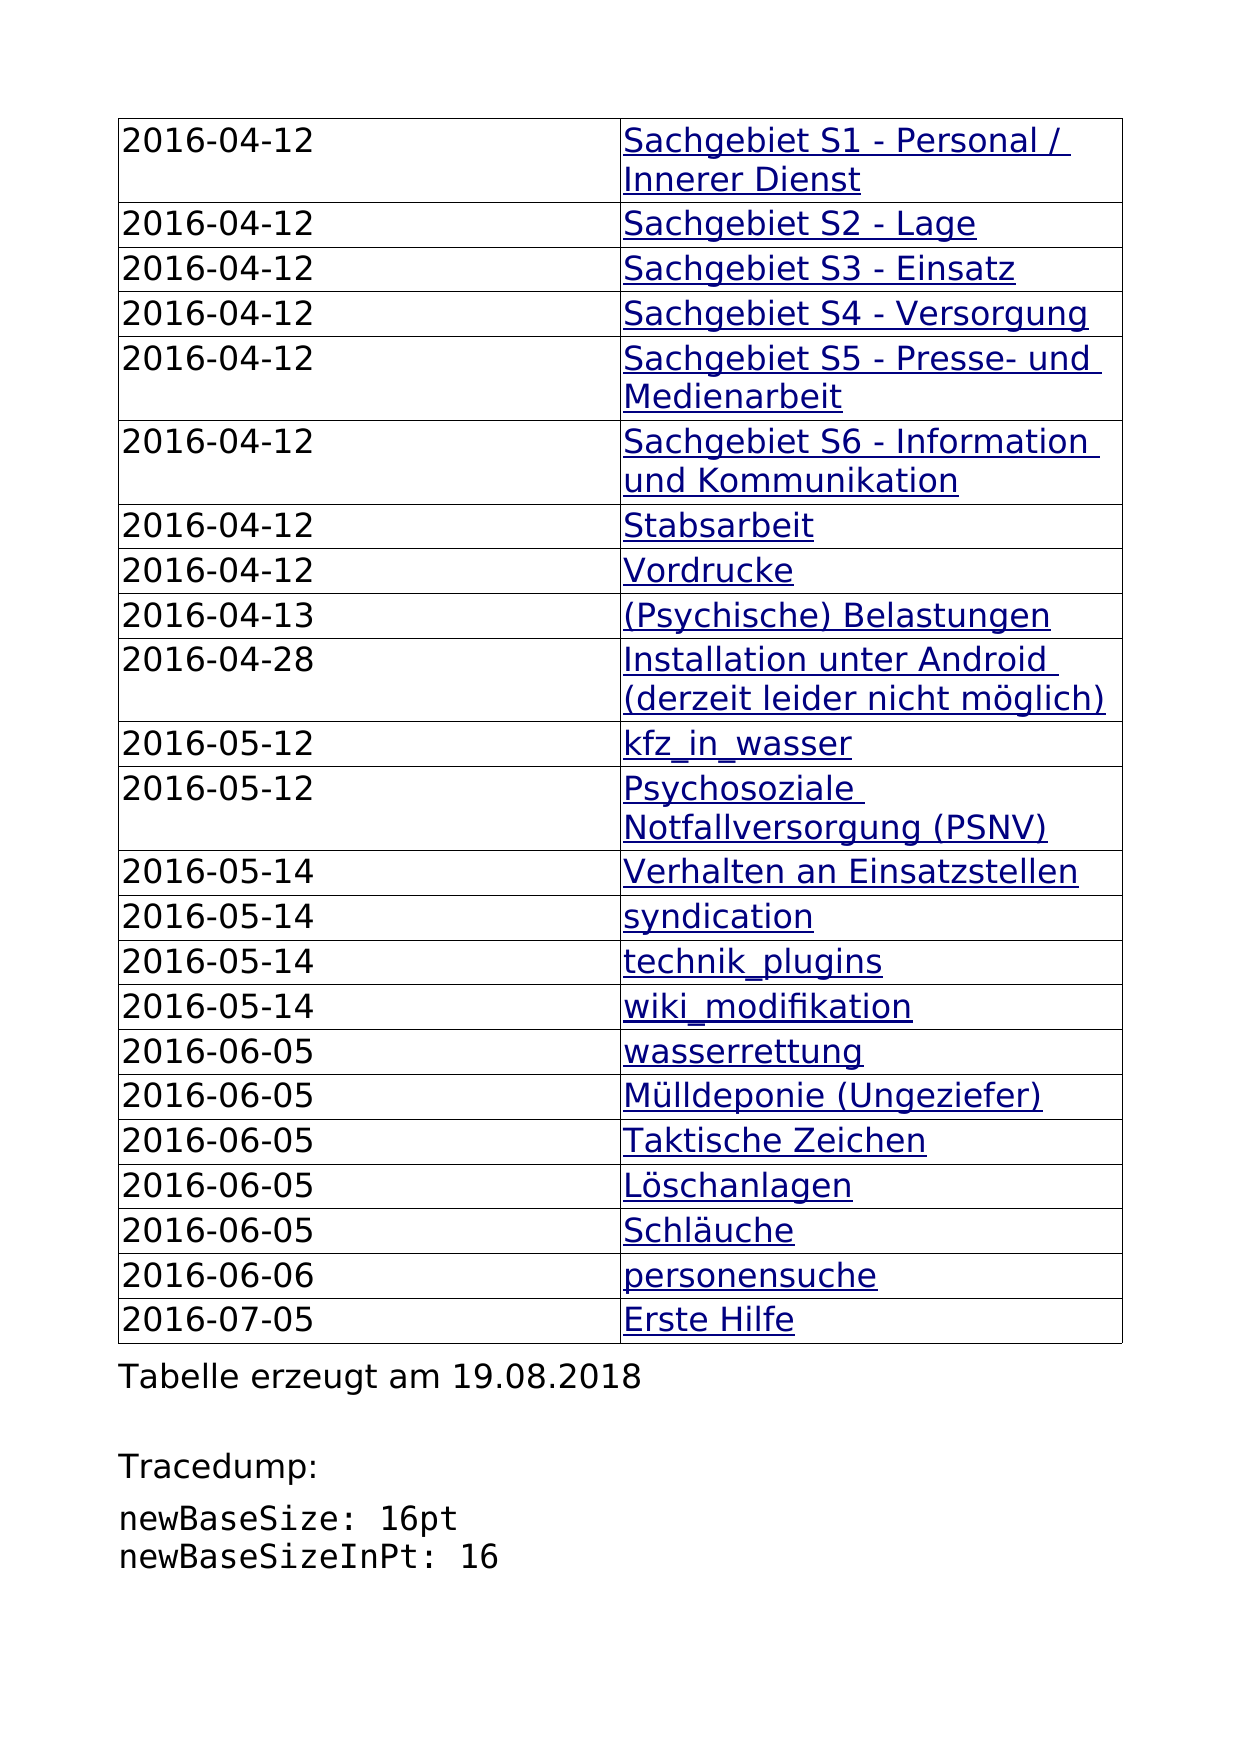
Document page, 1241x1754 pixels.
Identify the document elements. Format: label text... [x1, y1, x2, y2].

table_cell technik_plugins [621, 941, 1122, 984]
table_cell Stabsarbeit [621, 505, 1122, 548]
table_cell 2016-06-05 [119, 1165, 620, 1208]
table_cell Sachgebiet S4 - Versorgung [621, 292, 1122, 336]
text Tabelle erzeugt am 19.08.2018 [118, 1357, 1122, 1396]
table_cell 2016-04-12 [119, 421, 620, 503]
table_cell Erste Hilfe [621, 1299, 1122, 1343]
table_cell 2016-05-14 [119, 941, 620, 984]
table_cell Mülldeponie (Ungeziefer) [621, 1075, 1122, 1119]
table_cell 2016-04-12 [119, 505, 620, 548]
table_cell wasserrettung [621, 1030, 1122, 1074]
table_cell 2016-04-12 [119, 549, 620, 593]
table_cell 2016-05-12 [119, 767, 620, 850]
table_cell kfz_in_wasser [621, 722, 1122, 766]
table_cell (Psychische) Belastungen [621, 594, 1122, 638]
table_cell 2016-04-12 [119, 337, 620, 420]
table_cell Löschanlagen [621, 1165, 1122, 1208]
table_cell syndication [621, 896, 1122, 939]
table_cell 2016-06-05 [119, 1209, 620, 1253]
table_cell 2016-04-28 [119, 639, 620, 721]
table_cell wiki_modifikation [621, 985, 1122, 1029]
text Tracedump: [118, 1409, 1122, 1487]
text newBaseSize: 16pt newBaseSizeInPt: 16 [118, 1499, 1122, 1577]
table_cell Schläuche [621, 1209, 1122, 1253]
table_cell 2016-04-12 [119, 119, 620, 202]
table_cell Verhalten an Einsatzstellen [621, 851, 1122, 895]
table_cell 2016-07-05 [119, 1299, 620, 1343]
table_cell Sachgebiet S5 - Presse- und Medienarbeit [621, 337, 1122, 420]
table_cell 2016-05-14 [119, 896, 620, 939]
table_cell 2016-04-12 [119, 248, 620, 291]
table_cell 2016-06-05 [119, 1030, 620, 1074]
table_cell Sachgebiet S2 - Lage [621, 203, 1122, 247]
table_cell Sachgebiet S1 - Personal / Innerer Dienst [621, 119, 1122, 202]
table_cell Sachgebiet S6 - Information und Kommunikation [621, 421, 1122, 503]
table_cell 2016-06-05 [119, 1120, 620, 1163]
table_cell 2016-05-14 [119, 985, 620, 1029]
table_cell 2016-06-05 [119, 1075, 620, 1119]
table_cell 2016-06-06 [119, 1254, 620, 1298]
table_cell 2016-05-14 [119, 851, 620, 895]
table_cell personensuche [621, 1254, 1122, 1298]
table_cell Installation unter Android (derzeit leider nicht möglich) [621, 639, 1122, 721]
table_cell 2016-04-12 [119, 203, 620, 247]
table_cell 2016-04-12 [119, 292, 620, 336]
table_cell Vordrucke [621, 549, 1122, 593]
table_cell Taktische Zeichen [621, 1120, 1122, 1163]
table_cell 2016-05-12 [119, 722, 620, 766]
table_cell Sachgebiet S3 - Einsatz [621, 248, 1122, 291]
table_cell 2016-04-13 [119, 594, 620, 638]
table_cell Psychosoziale Notfallversorgung (PSNV) [621, 767, 1122, 850]
